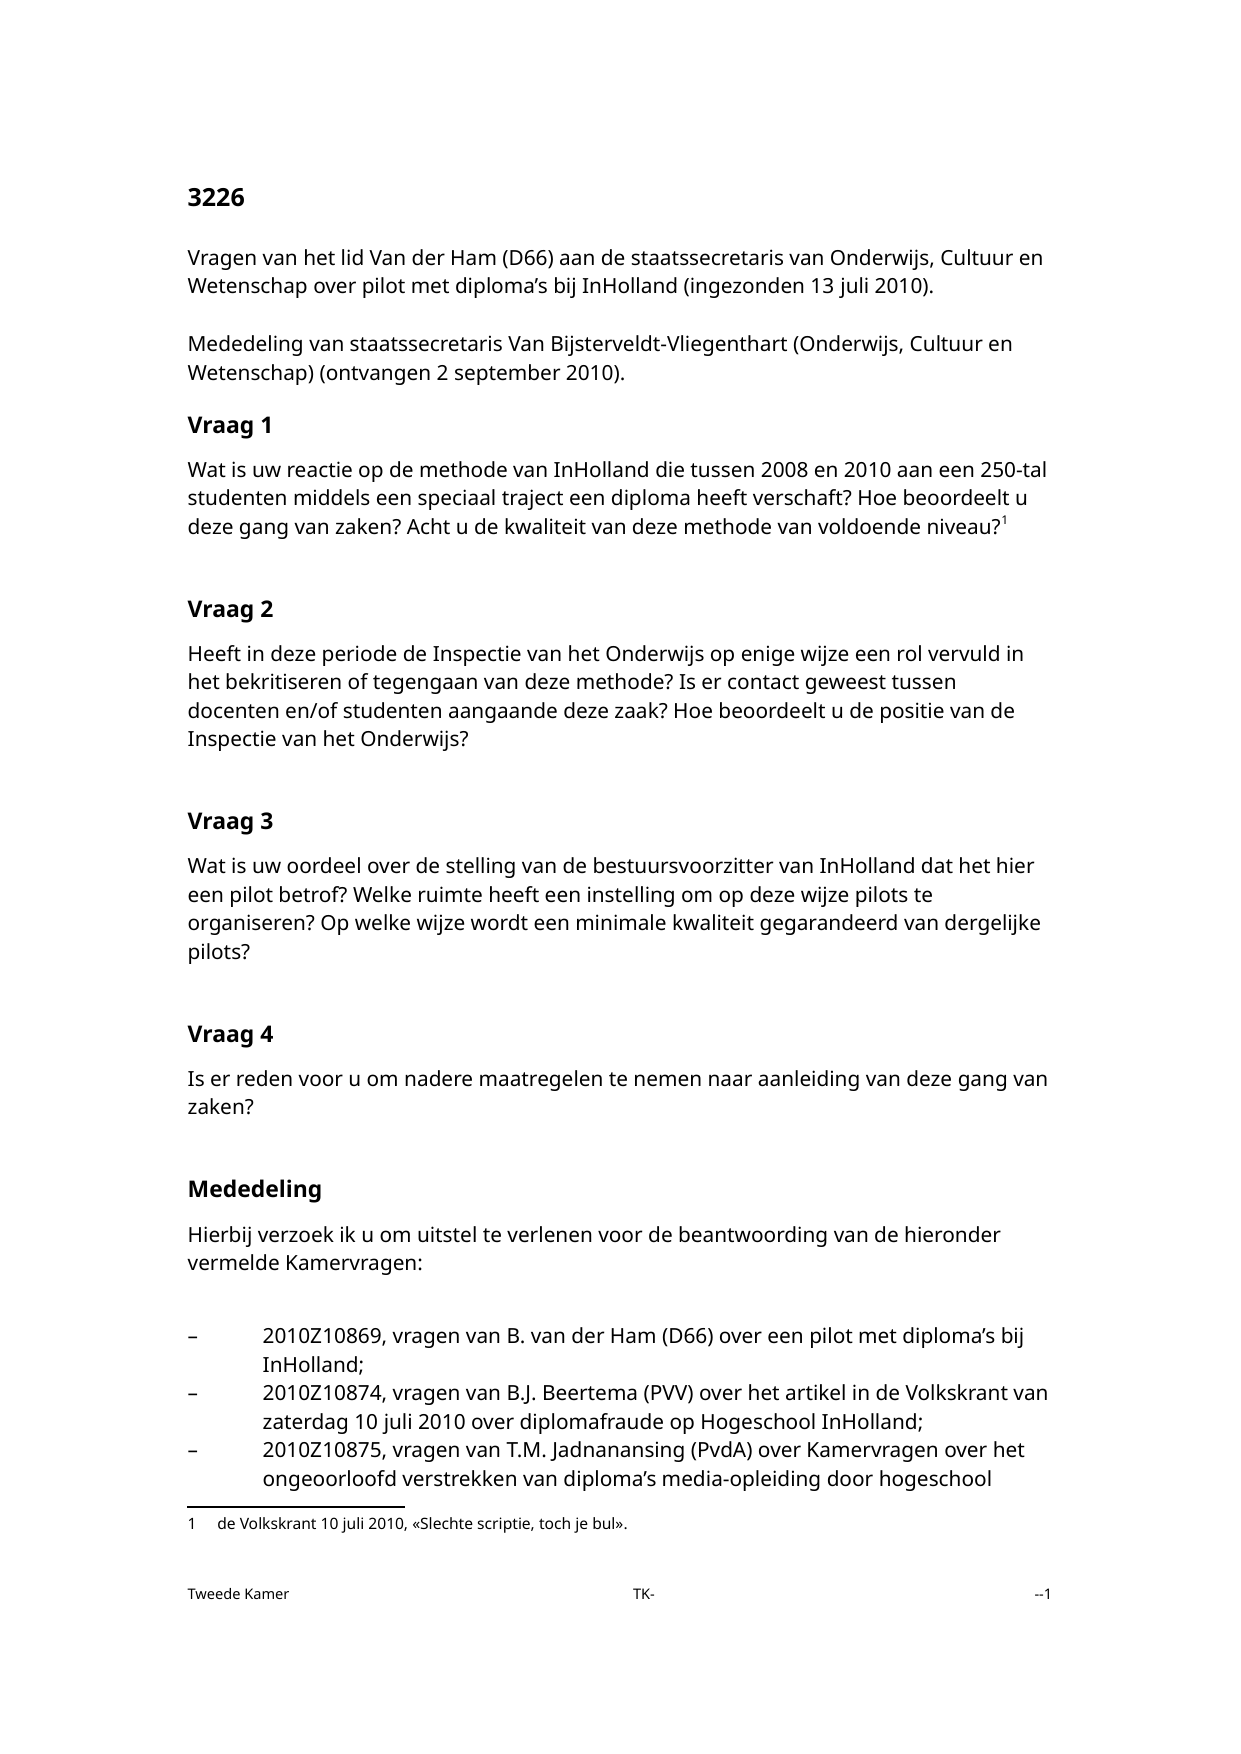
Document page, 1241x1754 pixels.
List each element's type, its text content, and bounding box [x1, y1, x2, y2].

list 2010Z10874, vragen van B.J. Beertema (PVV) over het artikel in de Volkskrant van zaterdag 10 juli 2010 over diplomafraude op Hogeschool InHolland; [187, 1378, 1053, 1435]
text Heeft in deze periode de Inspectie van het Onderwijs op enige wijze een rol vervuld in het bekritiseren of tegengaan van deze methode? Is er contact geweest tussen docenten en/of studenten aangaande deze zaak? Hoe beoordeelt u de positie van de Inspectie van het Onderwijs? [187, 639, 1053, 753]
subtitle Vraag 1 [187, 409, 1053, 440]
text Mededeling van staatssecretaris Van Bijsterveldt-Vliegenthart (Onderwijs, Cultuur en Wetenschap) (ontvangen 2 september 2010). [187, 329, 1053, 386]
text Is er reden voor u om nadere maatregelen te nemen naar aanleiding van deze gang van zaken? [187, 1064, 1053, 1121]
text Wat is uw reactie op de methode van InHolland die tussen 2008 en 2010 aan een 250-tal studenten middels een speciaal traject een diploma heeft verschaft? Hoe beoordeelt u deze gang van zaken? Acht u de kwaliteit van deze methode van voldoende niveau? [187, 455, 1053, 540]
subtitle Mededeling [187, 1173, 1053, 1205]
text Vragen van het lid Van der Ham (D66) aan de staatssecretaris van Onderwijs, Cultuur en Wetenschap over pilot met diploma’s bij InHolland (ingezonden 13 juli 2010). [187, 243, 1053, 300]
subtitle Vraag 3 [187, 805, 1053, 837]
text de Volkskrant 10 juli 2010, «Slechte scriptie, toch je bul». [187, 1506, 1053, 1534]
text 3226 [187, 179, 1053, 213]
subtitle Vraag 4 [187, 1018, 1053, 1049]
text Wat is uw oordeel over de stelling van de bestuursvoorzitter van InHolland dat het hier een pilot betrof? Welke ruimte heeft een instelling om op deze wijze pilots te organiseren? Op welke wijze wordt een minimale kwaliteit gegarandeerd van dergelijke pilots? [187, 852, 1053, 965]
subtitle Vraag 2 [187, 593, 1053, 624]
text Hierbij verzoek ik u om uitstel te verlenen voor de beantwoording van de hieronder vermelde Kamervragen: [187, 1220, 1053, 1277]
list 2010Z10875, vragen van T.M. Jadnanansing (PvdA) over Kamervragen over het ongeoorloofd verstrekken van diploma’s media-opleiding door hogeschool [187, 1435, 1053, 1492]
list 2010Z10869, vragen van B. van der Ham (D66) over een pilot met diploma’s bij InHolland; [187, 1322, 1053, 1378]
